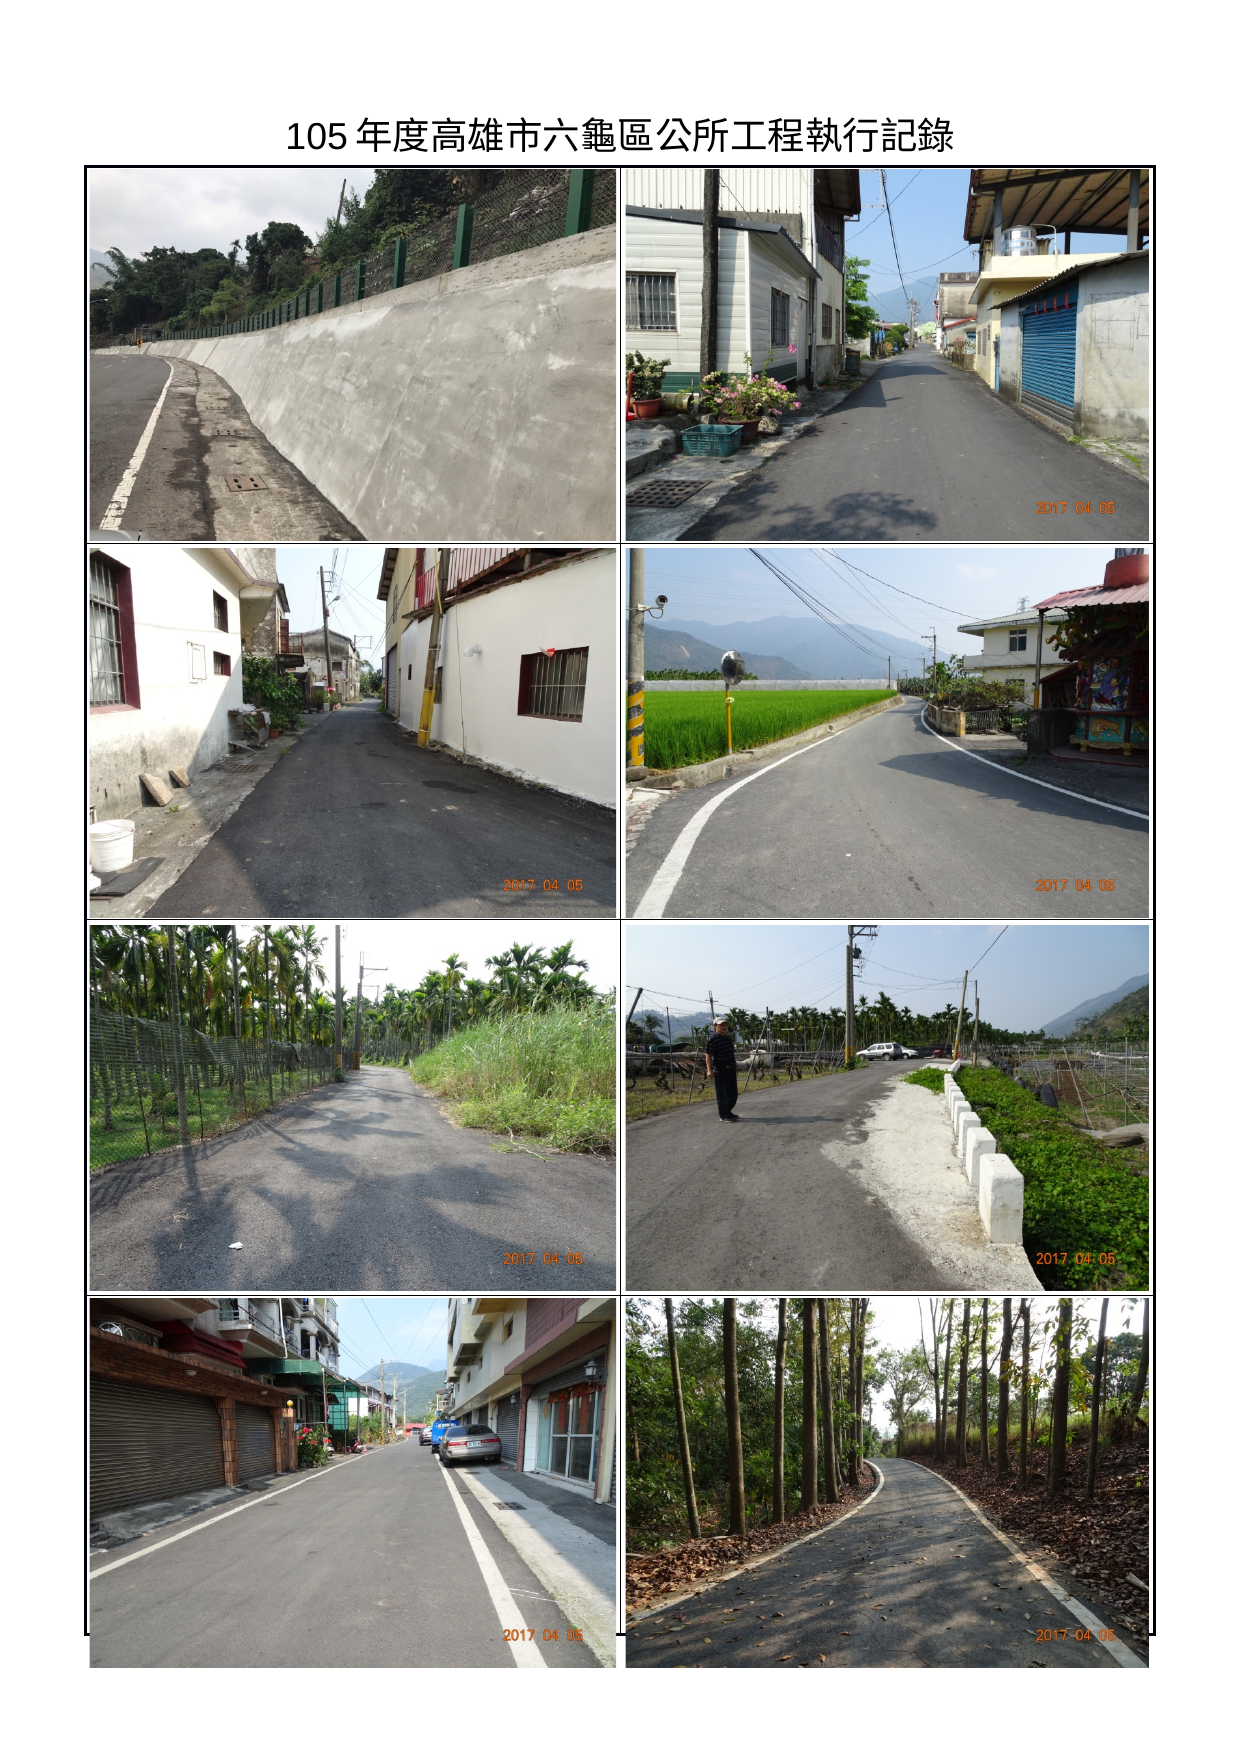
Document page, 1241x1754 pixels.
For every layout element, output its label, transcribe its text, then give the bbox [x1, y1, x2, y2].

picture [89, 925, 617, 1291]
table_header [87, 168, 620, 543]
table_cell [621, 920, 1153, 1295]
text 105年度高雄市六龜區公所工程執行記錄 [89, 89, 1152, 164]
picture [625, 925, 1149, 1291]
table_cell [87, 920, 620, 1295]
table_cell [621, 544, 1153, 919]
table_cell [621, 1296, 1153, 1633]
table_cell [87, 544, 620, 919]
picture [89, 1298, 617, 1668]
picture [625, 169, 1149, 541]
picture [625, 1298, 1149, 1668]
picture [625, 548, 1149, 918]
table_header [621, 168, 1153, 543]
table_cell [87, 1296, 620, 1633]
picture [89, 548, 617, 918]
picture [89, 169, 617, 541]
